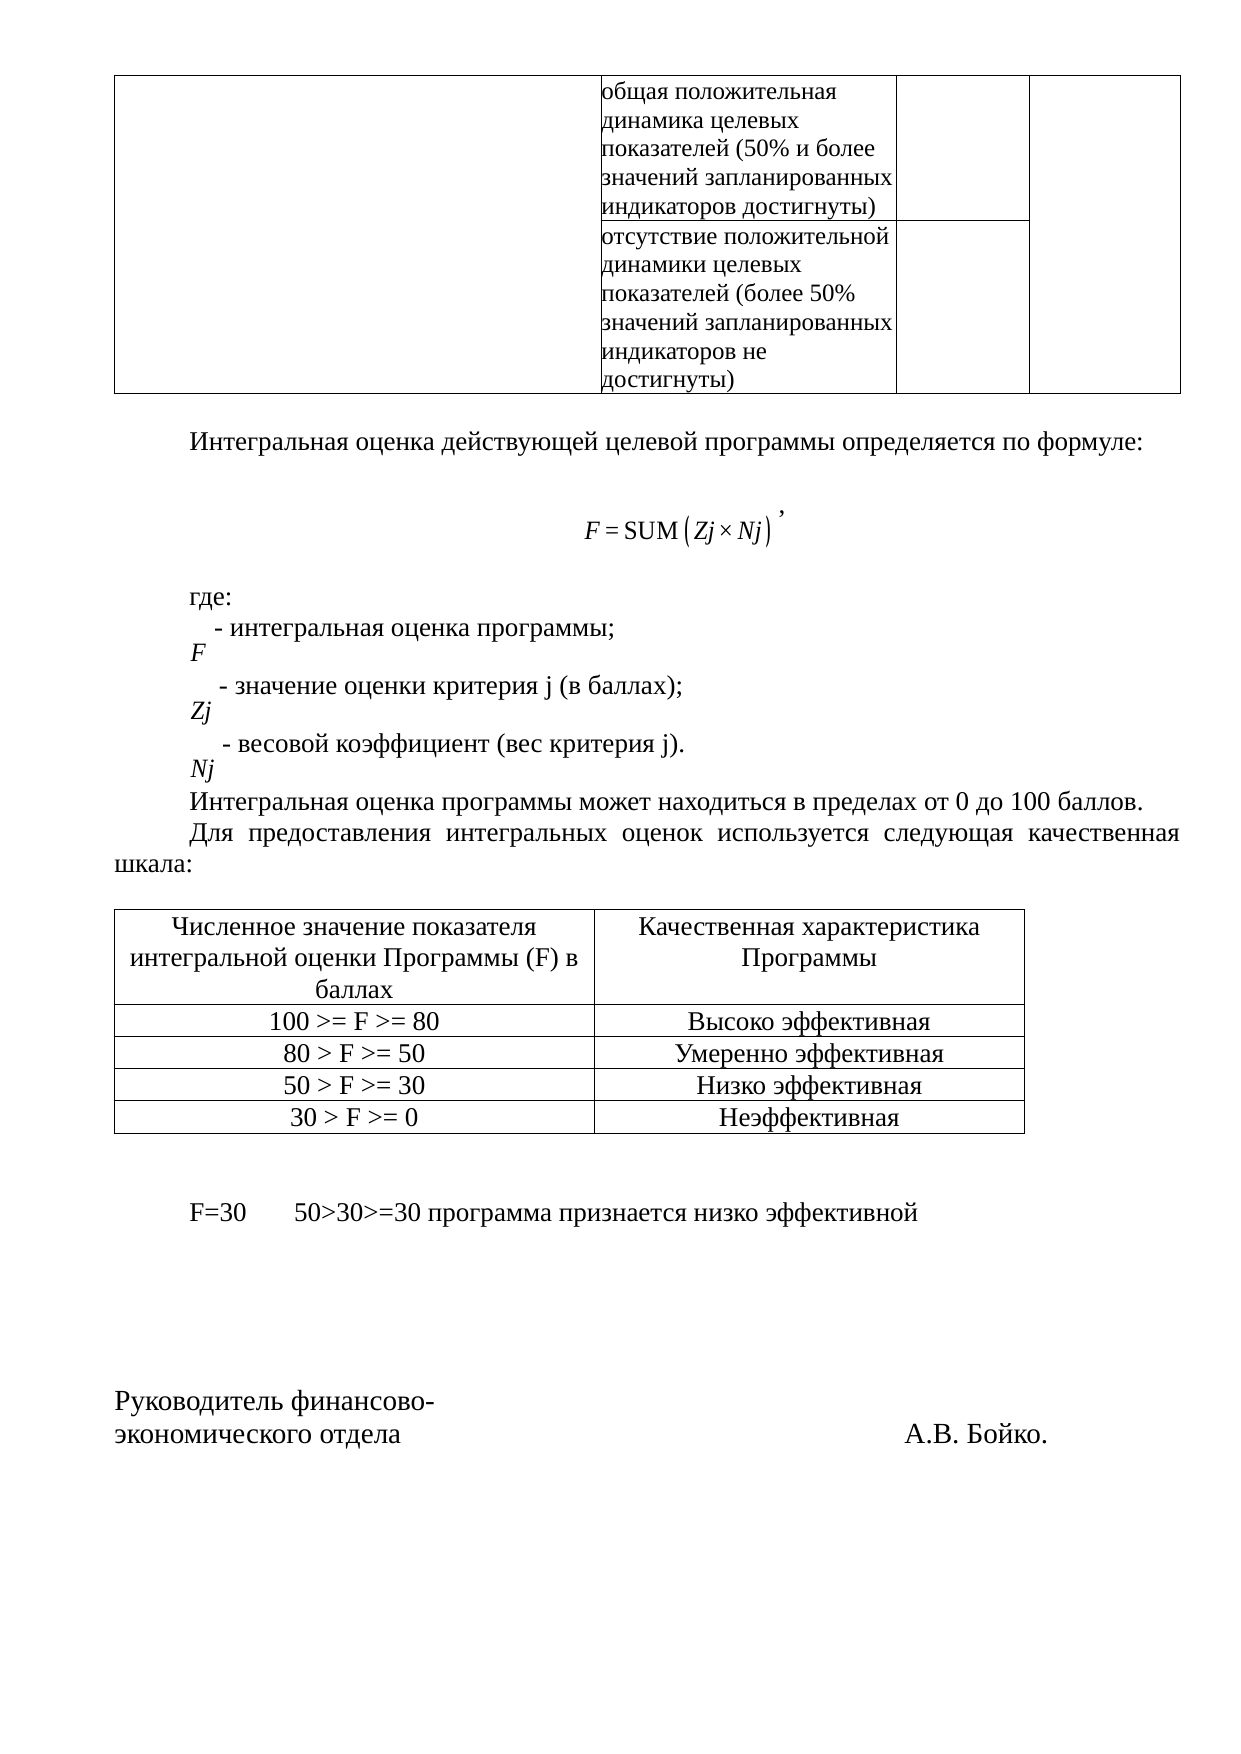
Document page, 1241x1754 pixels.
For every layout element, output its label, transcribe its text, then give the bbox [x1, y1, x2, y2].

text Интегральная оценка действующей целевой программы определяется по формуле: [114, 425, 1181, 457]
table_cell Неэффективная [595, 1101, 1024, 1133]
table_cell Высоко эффективная [595, 1005, 1024, 1036]
text - интегральная оценка программы; [114, 611, 1181, 669]
text - значение оценки критерия j (в баллах); [114, 669, 1181, 727]
text где: [114, 580, 1181, 611]
table_cell 30 > F >= 0 [115, 1101, 594, 1133]
text , [114, 488, 1181, 549]
table_cell [115, 76, 601, 393]
table_cell Умеренно эффективная [595, 1037, 1024, 1068]
table_header Численное значение показателя интегральной оценки Программы (F) в баллах [115, 910, 594, 1004]
table_cell 100 >= F >= 80 [115, 1005, 594, 1036]
text - весовой коэффициент (вес критерия j). [114, 727, 1181, 785]
table_cell 80 > F >= 50 [115, 1037, 594, 1068]
table_cell [897, 76, 1029, 220]
table_cell [1030, 76, 1180, 393]
text экономического отдела А.В. Бойко. [114, 1416, 1181, 1450]
table_header Качественная характеристика Программы [595, 910, 1024, 1004]
text F=30 50>30>=30 программа признается низко эффективной [114, 1196, 1181, 1227]
table_cell общая положительная динамика целевых показателей (50% и более значений запланированных индикаторов достигнуты) [602, 76, 896, 220]
table_cell 50 > F >= 30 [115, 1069, 594, 1100]
text Интегральная оценка программы может находиться в пределах от 0 до 100 баллов. [114, 785, 1181, 816]
table_cell отсутствие положительной динамики целевых показателей (более 50% значений запланированных индикаторов не достигнуты) [602, 221, 896, 393]
text Руководитель финансово- [114, 1383, 1181, 1416]
table_cell [897, 221, 1029, 393]
text Для предоставления интегральных оценок используется следующая качественная шкала: [114, 816, 1181, 878]
table_cell Низко эффективная [595, 1069, 1024, 1100]
